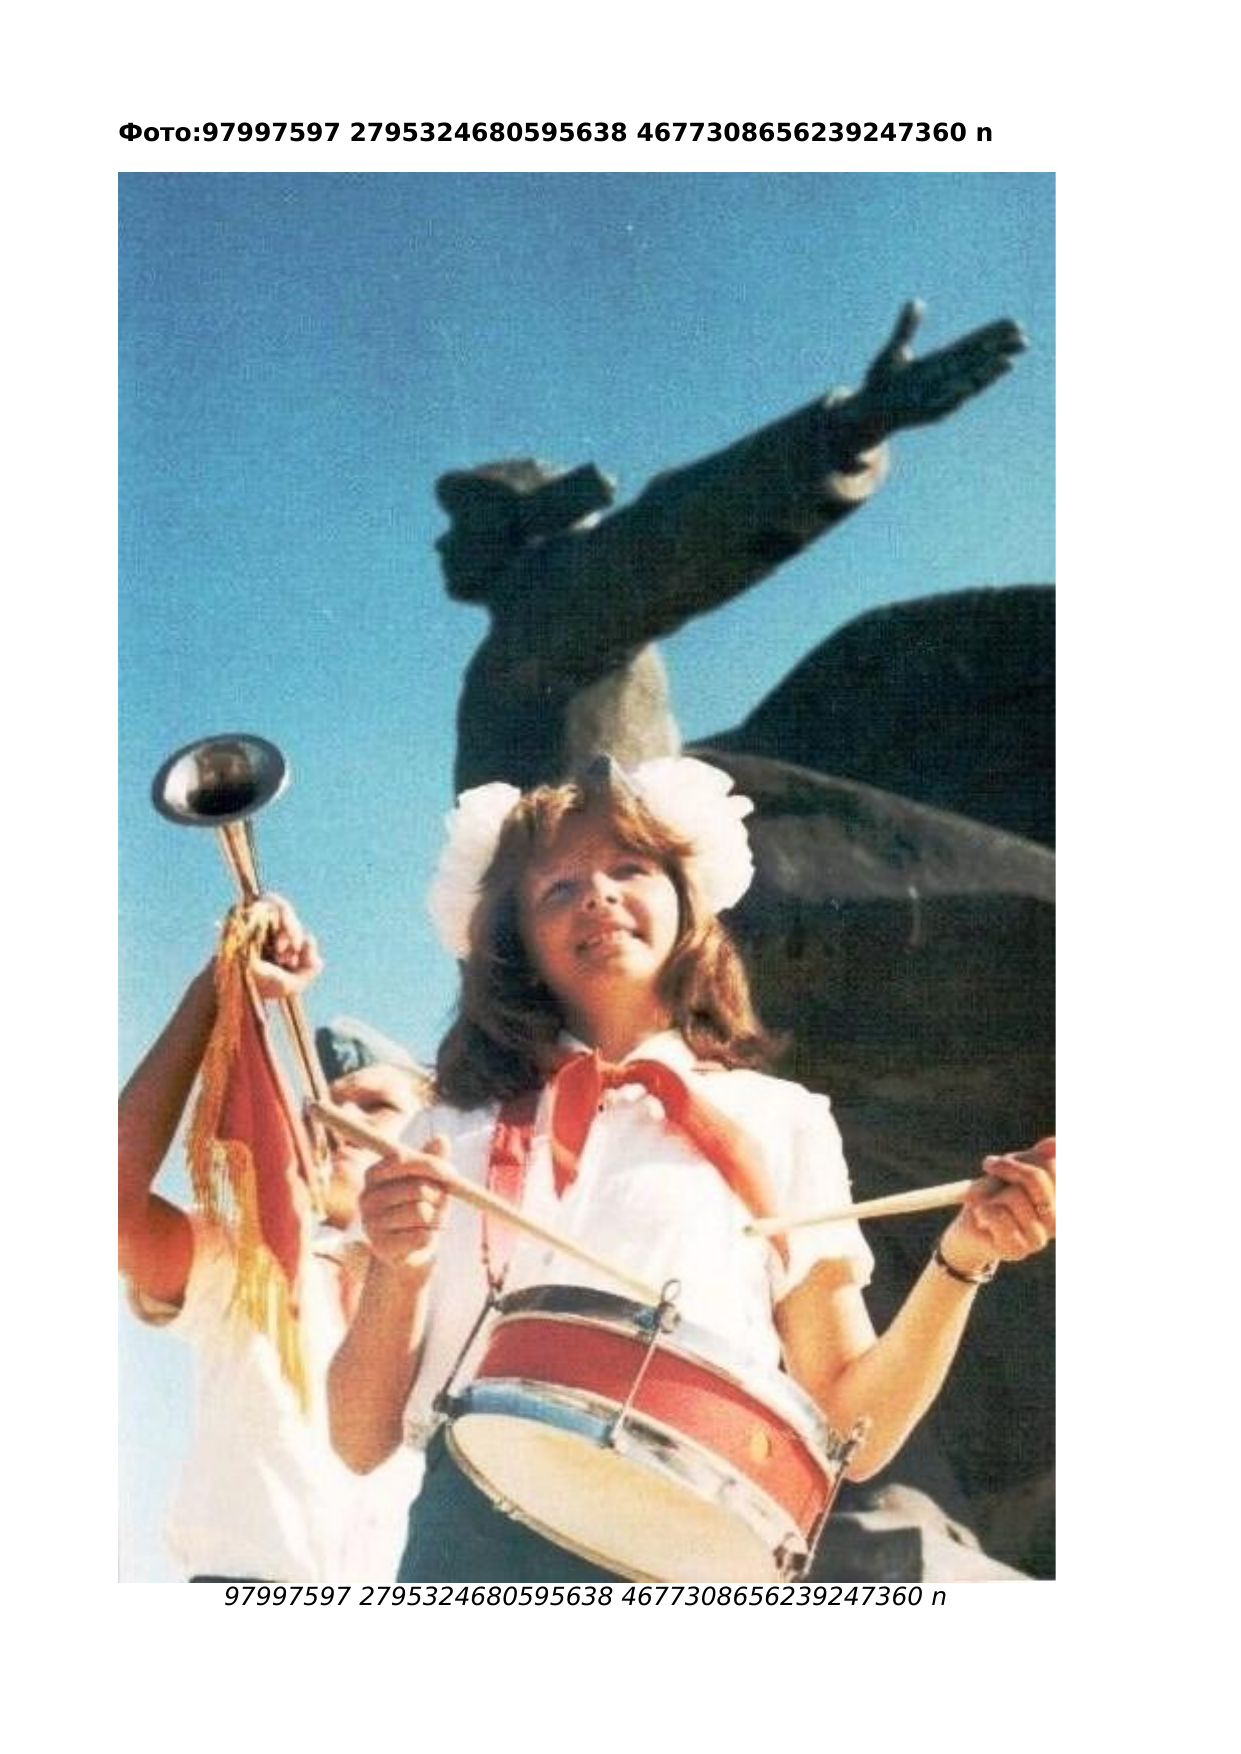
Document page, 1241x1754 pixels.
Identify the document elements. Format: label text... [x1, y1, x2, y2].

text 97997597 2795324680595638 4677308656239247360 n [118, 1583, 1056, 1612]
picture [118, 172, 1056, 1583]
subtitle Фото:97997597 2795324680595638 4677308656239247360 n [118, 118, 1122, 147]
